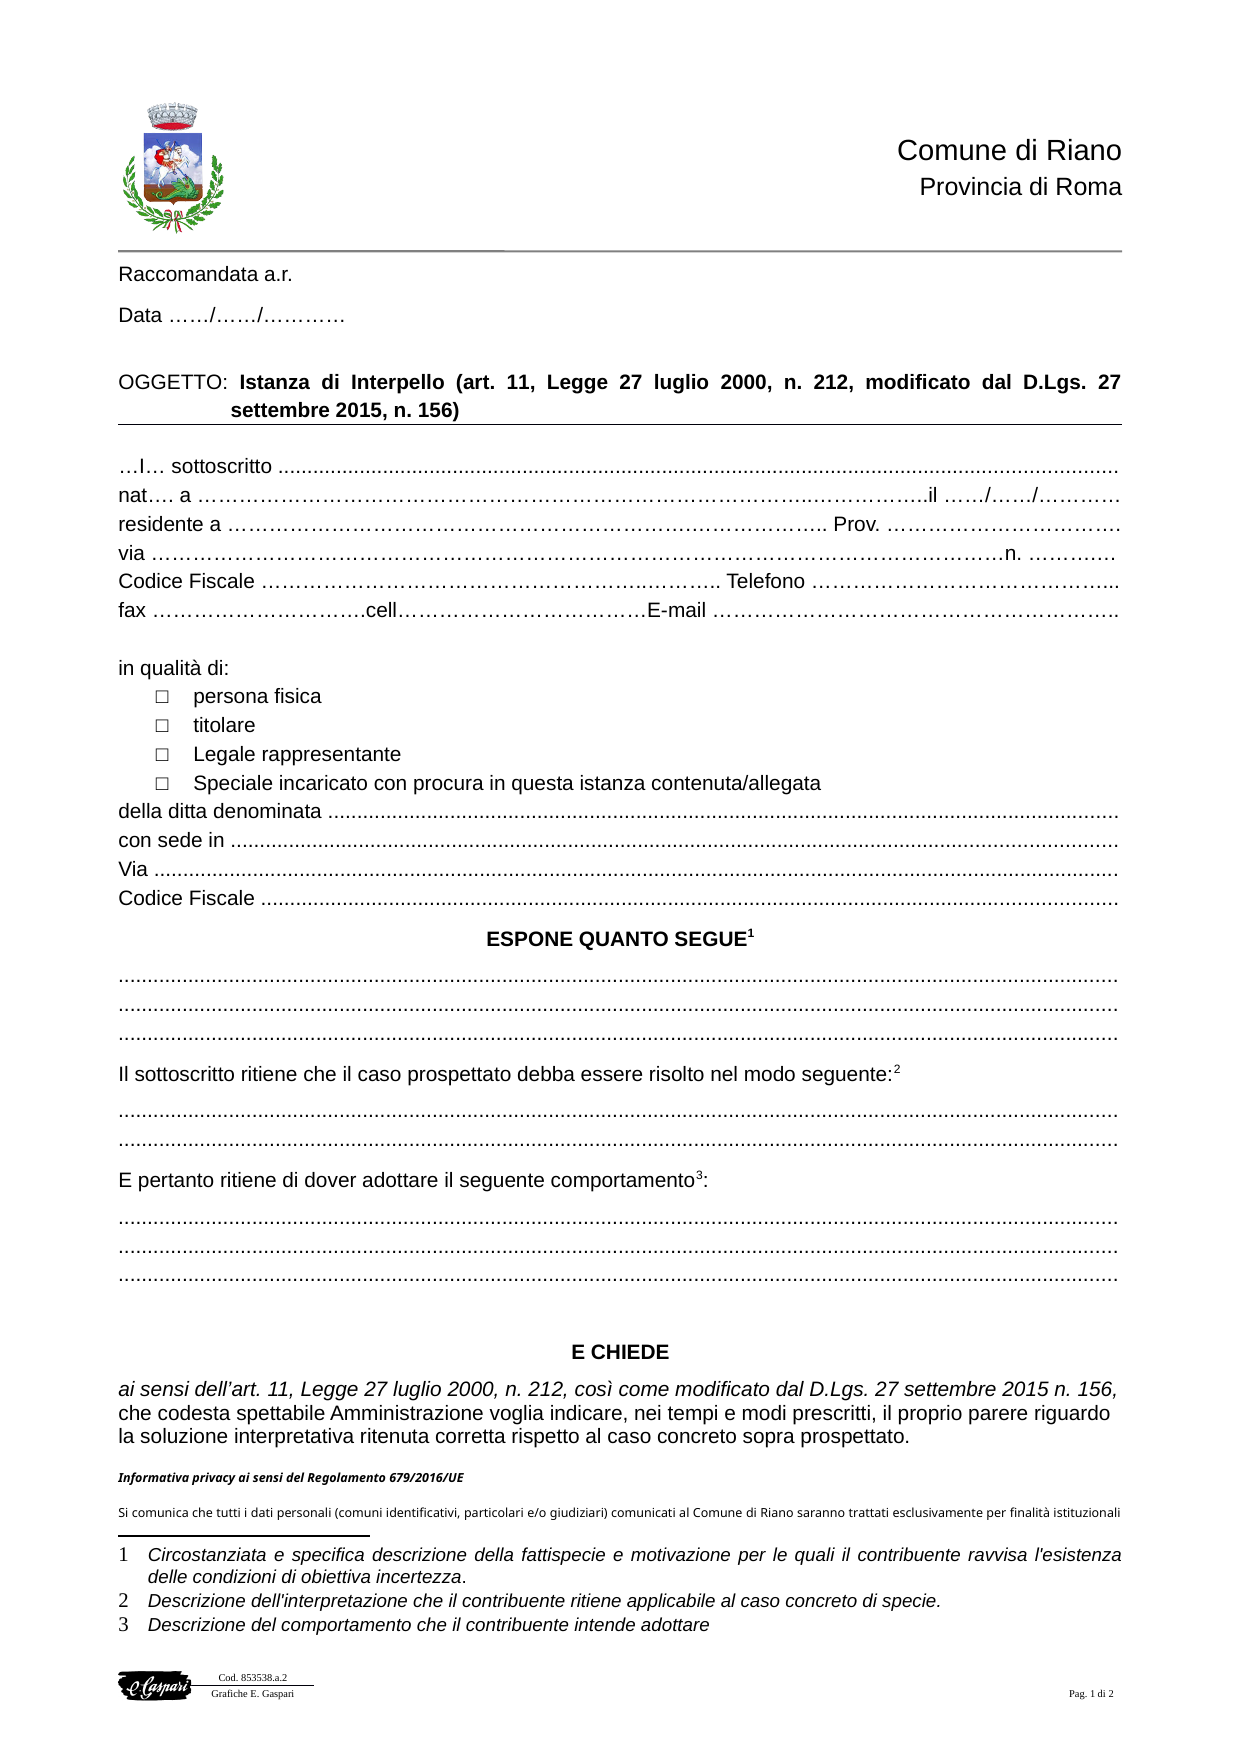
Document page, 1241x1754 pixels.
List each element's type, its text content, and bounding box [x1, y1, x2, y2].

list Speciale incaricato con procura in questa istanza contenuta/allegata [156, 770, 1122, 794]
text Codice Fiscale ………………………………………………..……….. Telefono ……………………………………... [118, 569, 1122, 593]
text E CHIEDE [118, 1340, 1122, 1364]
text E pertanto ritiene di dover adottare il seguente comportamento: [118, 1168, 1122, 1192]
picture [122, 102, 224, 234]
text OGGETTO: Istanza di Interpello (art. 11, Legge 27 luglio 2000, n. 212, modificato dal D.Lgs. 27 settembre 2015, n. 156) [118, 369, 1122, 424]
text Il sottoscritto ritiene che il caso prospettato debba essere risolto nel modo seguente: [118, 1062, 1122, 1086]
text in qualità di: [118, 655, 1122, 679]
text Via [118, 857, 1122, 881]
list Legale rappresentante [156, 742, 1122, 766]
list titolare [156, 713, 1122, 737]
text Comune di Riano [224, 133, 1122, 166]
picture [117, 1670, 192, 1701]
text Provincia di Roma [224, 171, 1122, 200]
text Circostanziata e specifica descrizione della fattispecie e motivazione per le quali il contribuente ravvisa l'esistenza delle condizioni di obiettiva incertezza. [118, 1542, 1122, 1588]
text …I… sottoscritto [118, 454, 1122, 478]
text con sede in [118, 828, 1122, 852]
text ai sensi dell’art. 11, Legge 27 luglio 2000, n. 212, così come modificato dal D.Lgs. 27 settembre 2015 n. 156, che codesta spettabile Amministrazione voglia indicare, nei tempi e modi prescritti, il proprio parere riguardo la soluzione interpretativa ritenuta corretta rispetto al caso concreto sopra prospettato. [118, 1376, 1122, 1448]
text nat…. a ……………………………………………………………………………..……………..il ……/……/………… [118, 483, 1122, 507]
text Descrizione dell'interpretazione che il contribuente ritiene applicabile al caso concreto di specie. [118, 1588, 1122, 1612]
text ESPONE QUANTO SEGUE [118, 927, 1122, 951]
list persona fisica [156, 684, 1122, 708]
text fax ………………………….cell………………………………E-mail ………………………………………………….. [118, 598, 1122, 622]
text residente a ………………………………………………………….……………….. Prov. ……………………………. [118, 512, 1122, 536]
text Si comunica che tutti i dati personali (comuni identificativi, particolari e/o giudiziari) comunicati al Comune di Riano saranno trattati esclusivamente per finalità istituzionali [118, 1487, 1122, 1521]
text Informativa privacy ai sensi del Regolamento 679/2016/UE [118, 1469, 1122, 1487]
text Codice Fiscale [118, 885, 1122, 909]
text Raccomandata a.r. [118, 262, 1122, 286]
text Data ……/……/………… [118, 303, 1122, 327]
text via ……………………………………………………………………………………………………………n. ……….… [118, 540, 1122, 564]
text Descrizione del comportamento che il contribuente intende adottare [118, 1612, 1122, 1636]
text della ditta denominata [118, 799, 1122, 823]
